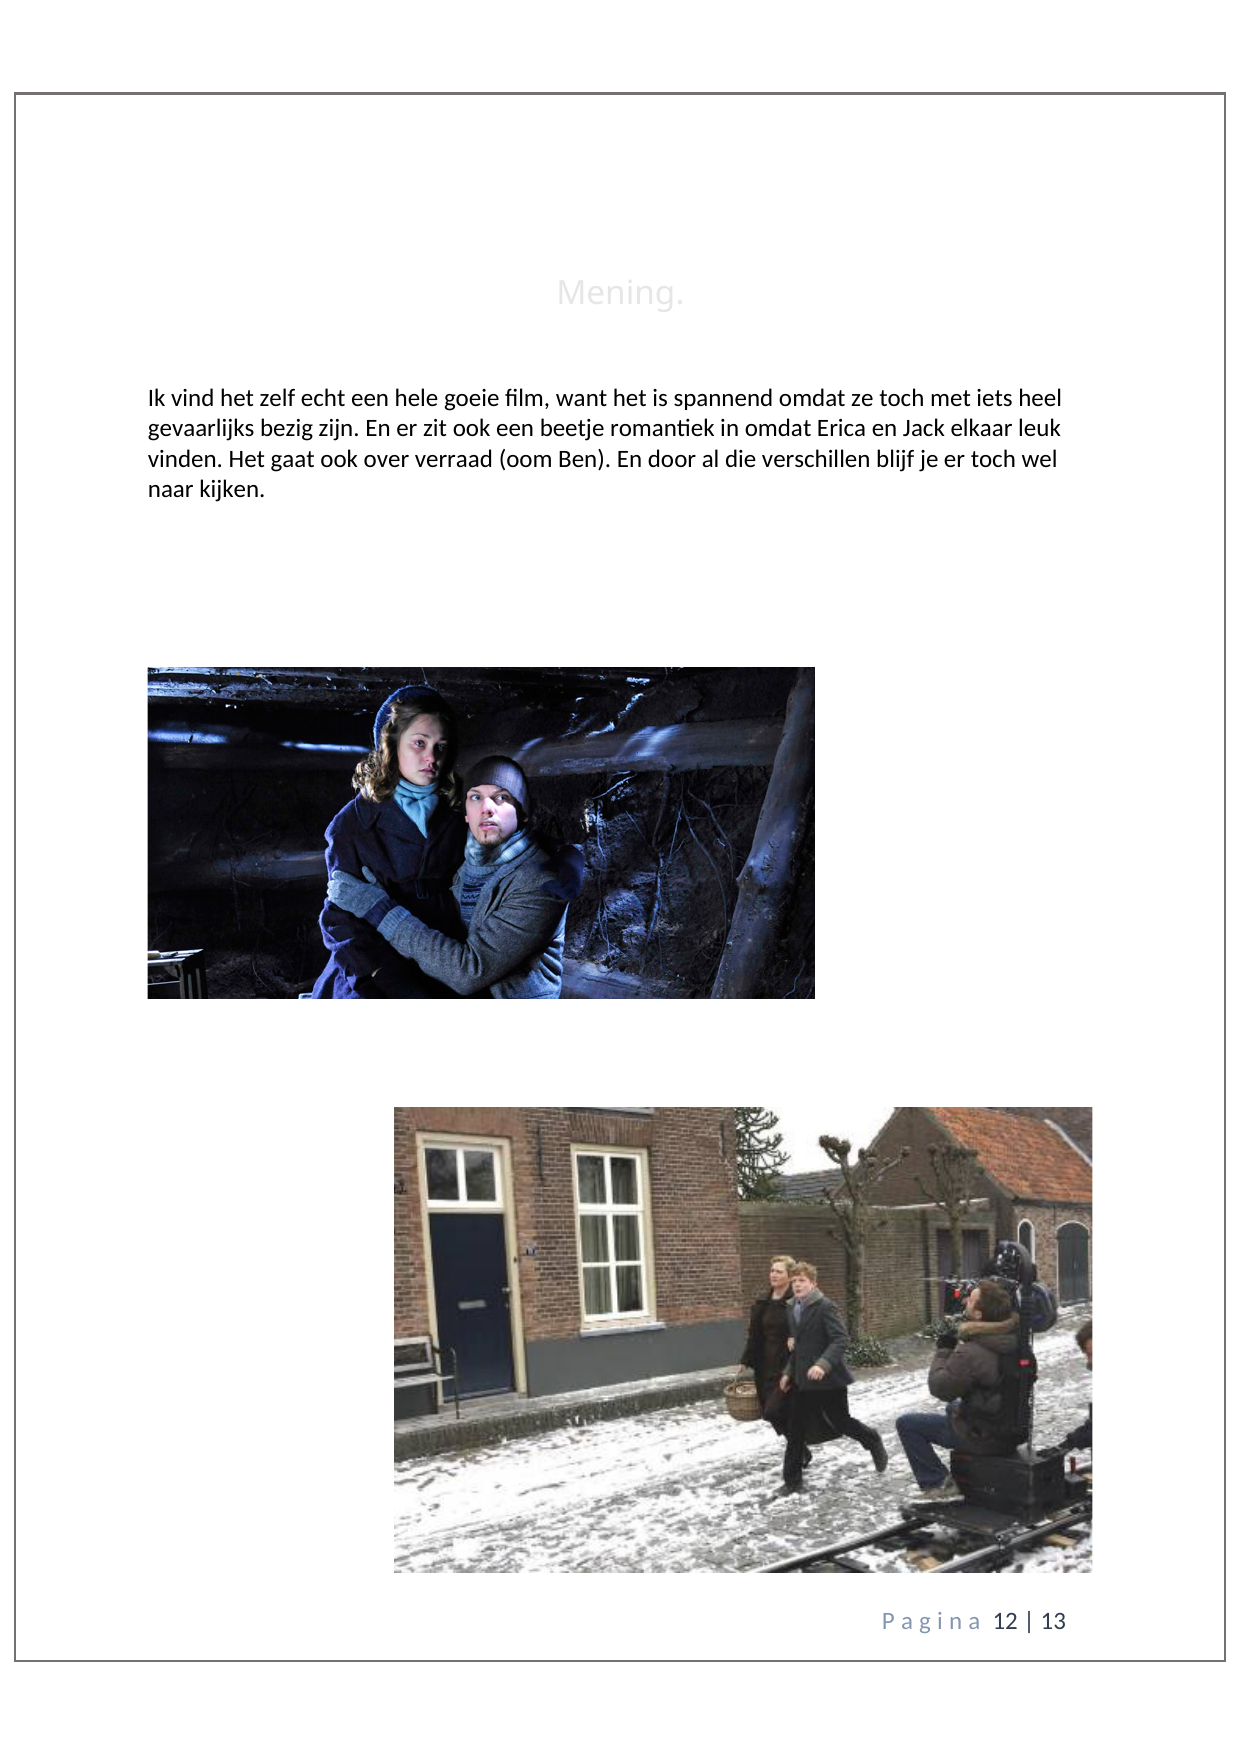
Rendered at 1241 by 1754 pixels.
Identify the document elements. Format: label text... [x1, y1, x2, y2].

subtitle Mening. [148, 268, 1093, 314]
text x [148, 314, 1093, 365]
text Ik vind het zelf echt een hele goeie film, want het is spannend omdat ze toch met iets heel gevaarlijks bezig zijn. En er zit ook een beetje romantiek in omdat Erica en Jack elkaar leuk vinden. Het gaat ook over verraad (oom Ben). En door al die verschillen blijf je er toch wel naar kijken. [148, 382, 1093, 504]
